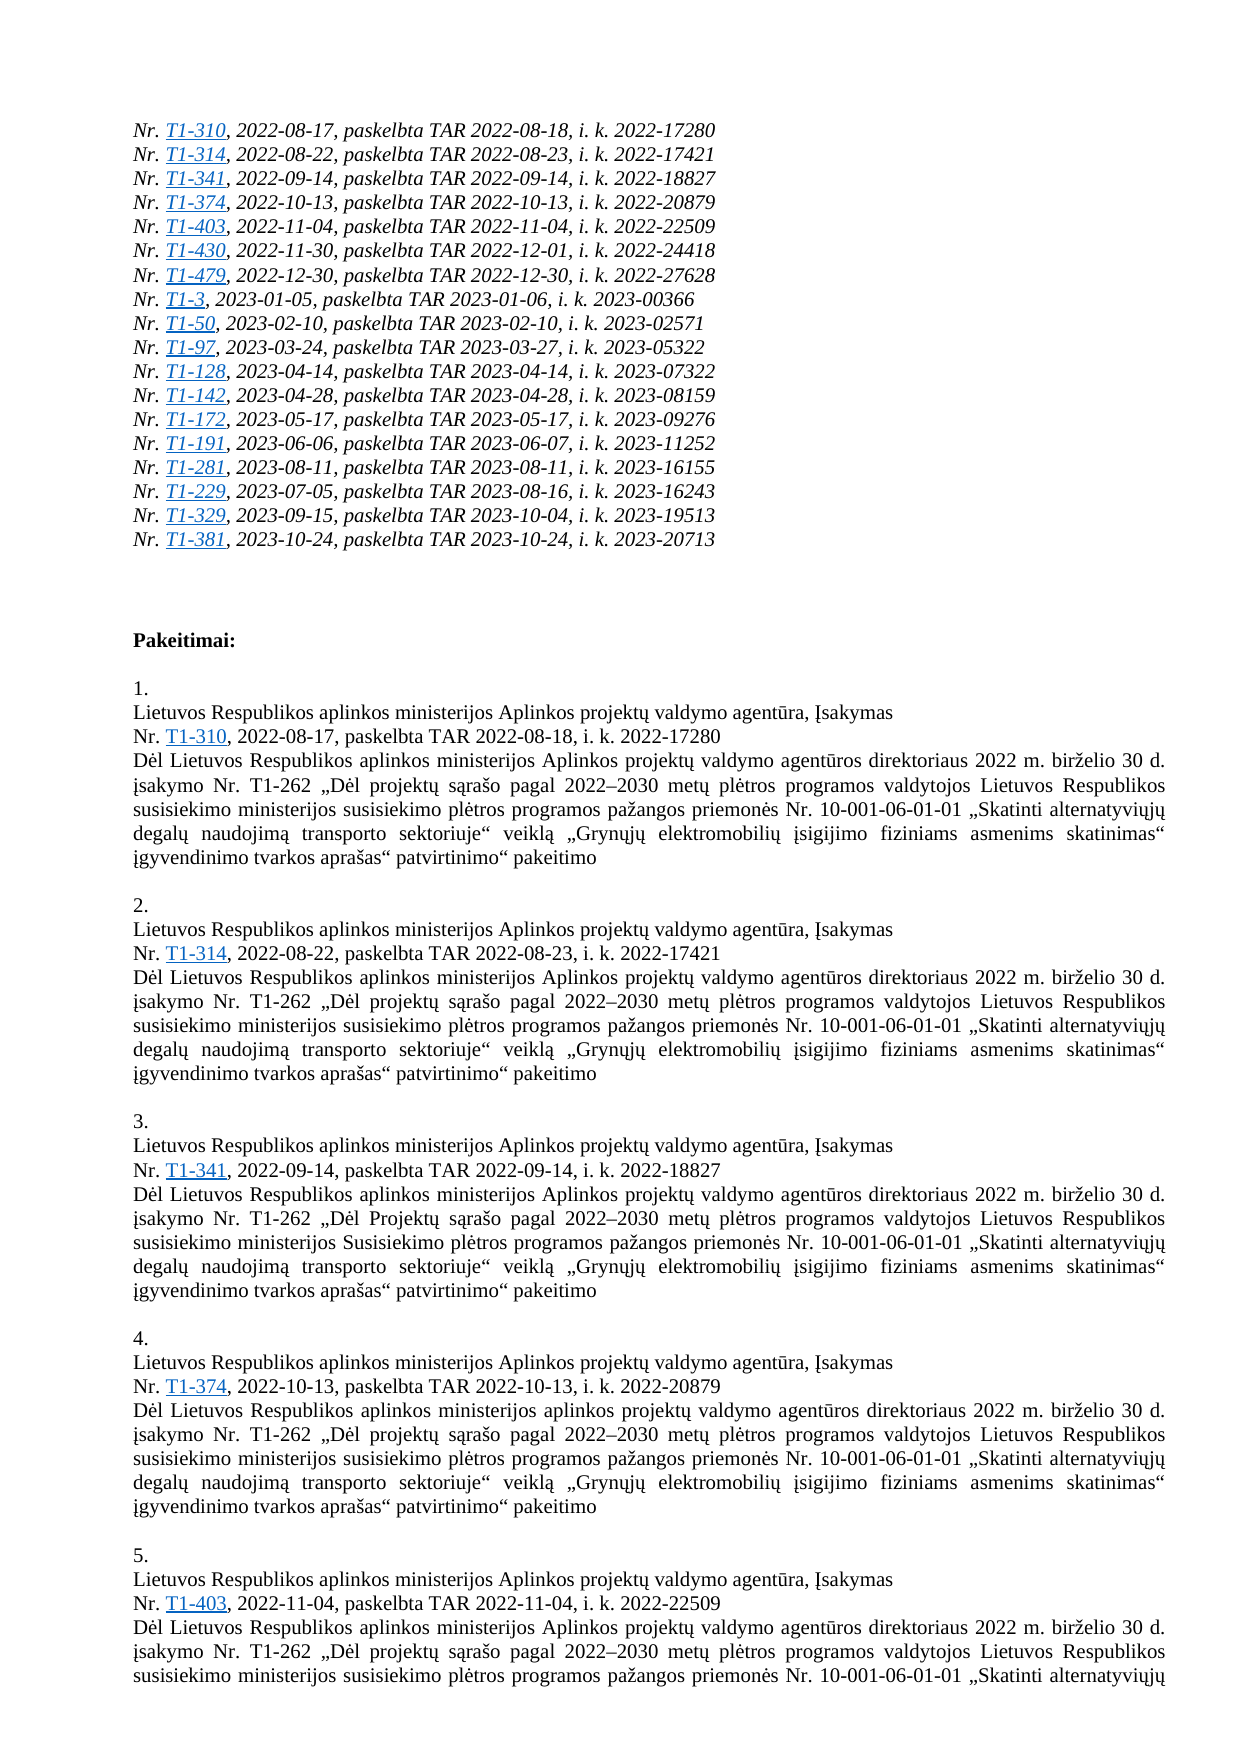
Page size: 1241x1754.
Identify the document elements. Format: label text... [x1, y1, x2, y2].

text Nr. T1-341, 2022-09-14, paskelbta TAR 2022-09-14, i. k. 2022-18827 [133, 166, 1167, 190]
text Nr. T1-191, 2023-06-06, paskelbta TAR 2023-06-07, i. k. 2023-11252 [133, 431, 1167, 455]
text Lietuvos Respublikos aplinkos ministerijos Aplinkos projektų valdymo agentūra, Įsakymas [133, 1567, 1167, 1591]
text Dėl Lietuvos Respublikos aplinkos ministerijos Aplinkos projektų valdymo agentūros direktoriaus 2022 m. birželio 30 d. įsakymo Nr. T1-262 „Dėl projektų sąrašo pagal 2022–2030 metų plėtros programos valdytojos Lietuvos Respublikos susisiekimo ministerijos susisiekimo plėtros programos pažangos priemonės Nr. 10-001-06-01-01 „Skatinti alternatyviųjų degalų naudojimą transporto sektoriuje“ veiklą „Grynųjų elektromobilių įsigijimo fiziniams asmenims skatinimas“ įgyvendinimo tvarkos aprašas“ patvirtinimo“ pakeitimo [133, 965, 1167, 1085]
text Nr. T1-403, 2022-11-04, paskelbta TAR 2022-11-04, i. k. 2022-22509 [133, 214, 1167, 238]
text Nr. T1-97, 2023-03-24, paskelbta TAR 2023-03-27, i. k. 2023-05322 [133, 335, 1167, 359]
text Nr. T1-50, 2023-02-10, paskelbta TAR 2023-02-10, i. k. 2023-02571 [133, 311, 1167, 335]
text Nr. T1-314, 2022-08-22, paskelbta TAR 2022-08-23, i. k. 2022-17421 [133, 142, 1167, 166]
text Dėl Lietuvos Respublikos aplinkos ministerijos Aplinkos projektų valdymo agentūros direktoriaus 2022 m. birželio 30 d. įsakymo Nr. T1-262 „Dėl projektų sąrašo pagal 2022–2030 metų plėtros programos valdytojos Lietuvos Respublikos susisiekimo ministerijos susisiekimo plėtros programos pažangos priemonės Nr. 10-001-06-01-01 „Skatinti alternatyviųjų [133, 1615, 1167, 1687]
text Nr. T1-172, 2023-05-17, paskelbta TAR 2023-05-17, i. k. 2023-09276 [133, 407, 1167, 431]
text Nr. T1-281, 2023-08-11, paskelbta TAR 2023-08-11, i. k. 2023-16155 [133, 455, 1167, 479]
text Lietuvos Respublikos aplinkos ministerijos Aplinkos projektų valdymo agentūra, Įsakymas [133, 1350, 1167, 1374]
text Nr. T1-229, 2023-07-05, paskelbta TAR 2023-08-16, i. k. 2023-16243 [133, 479, 1167, 503]
text Nr. T1-3, 2023-01-05, paskelbta TAR 2023-01-06, i. k. 2023-00366 [133, 287, 1167, 311]
text Nr. T1-329, 2023-09-15, paskelbta TAR 2023-10-04, i. k. 2023-19513 [133, 503, 1167, 527]
text Nr. T1-374, 2022-10-13, paskelbta TAR 2022-10-13, i. k. 2022-20879 [133, 1374, 1167, 1398]
text Nr. T1-310, 2022-08-17, paskelbta TAR 2022-08-18, i. k. 2022-17280 [133, 724, 1167, 748]
text Nr. T1-381, 2023-10-24, paskelbta TAR 2023-10-24, i. k. 2023-20713 [133, 527, 1167, 551]
text Lietuvos Respublikos aplinkos ministerijos Aplinkos projektų valdymo agentūra, Įsakymas [133, 700, 1167, 724]
text Nr. T1-128, 2023-04-14, paskelbta TAR 2023-04-14, i. k. 2023-07322 [133, 359, 1167, 383]
text Dėl Lietuvos Respublikos aplinkos ministerijos Aplinkos projektų valdymo agentūros direktoriaus 2022 m. birželio 30 d. įsakymo Nr. T1-262 „Dėl projektų sąrašo pagal 2022–2030 metų plėtros programos valdytojos Lietuvos Respublikos susisiekimo ministerijos susisiekimo plėtros programos pažangos priemonės Nr. 10-001-06-01-01 „Skatinti alternatyviųjų degalų naudojimą transporto sektoriuje“ veiklą „Grynųjų elektromobilių įsigijimo fiziniams asmenims skatinimas“ įgyvendinimo tvarkos aprašas“ patvirtinimo“ pakeitimo [133, 748, 1167, 869]
text Nr. T1-314, 2022-08-22, paskelbta TAR 2022-08-23, i. k. 2022-17421 [133, 941, 1167, 965]
text Lietuvos Respublikos aplinkos ministerijos Aplinkos projektų valdymo agentūra, Įsakymas [133, 1133, 1167, 1157]
text Nr. T1-142, 2023-04-28, paskelbta TAR 2023-04-28, i. k. 2023-08159 [133, 383, 1167, 407]
text Pakeitimai: [133, 628, 1167, 652]
text Nr. T1-479, 2022-12-30, paskelbta TAR 2022-12-30, i. k. 2022-27628 [133, 262, 1167, 287]
text Nr. T1-341, 2022-09-14, paskelbta TAR 2022-09-14, i. k. 2022-18827 [133, 1157, 1167, 1182]
text Lietuvos Respublikos aplinkos ministerijos Aplinkos projektų valdymo agentūra, Įsakymas [133, 917, 1167, 941]
text Nr. T1-403, 2022-11-04, paskelbta TAR 2022-11-04, i. k. 2022-22509 [133, 1591, 1167, 1615]
text Nr. T1-374, 2022-10-13, paskelbta TAR 2022-10-13, i. k. 2022-20879 [133, 190, 1167, 214]
text 3. [133, 1109, 1167, 1133]
text Nr. T1-430, 2022-11-30, paskelbta TAR 2022-12-01, i. k. 2022-24418 [133, 238, 1167, 262]
text Dėl Lietuvos Respublikos aplinkos ministerijos aplinkos projektų valdymo agentūros direktoriaus 2022 m. birželio 30 d. įsakymo Nr. T1-262 „Dėl projektų sąrašo pagal 2022–2030 metų plėtros programos valdytojos Lietuvos Respublikos susisiekimo ministerijos susisiekimo plėtros programos pažangos priemonės Nr. 10-001-06-01-01 „Skatinti alternatyviųjų degalų naudojimą transporto sektoriuje“ veiklą „Grynųjų elektromobilių įsigijimo fiziniams asmenims skatinimas“ įgyvendinimo tvarkos aprašas“ patvirtinimo“ pakeitimo [133, 1398, 1167, 1518]
text 1. [133, 676, 1167, 700]
text Dėl Lietuvos Respublikos aplinkos ministerijos Aplinkos projektų valdymo agentūros direktoriaus 2022 m. birželio 30 d. įsakymo Nr. T1-262 „Dėl Projektų sąrašo pagal 2022–2030 metų plėtros programos valdytojos Lietuvos Respublikos susisiekimo ministerijos Susisiekimo plėtros programos pažangos priemonės Nr. 10-001-06-01-01 „Skatinti alternatyviųjų degalų naudojimą transporto sektoriuje“ veiklą „Grynųjų elektromobilių įsigijimo fiziniams asmenims skatinimas“ įgyvendinimo tvarkos aprašas“ patvirtinimo“ pakeitimo [133, 1182, 1167, 1302]
text 5. [133, 1542, 1167, 1567]
text Nr. T1-310, 2022-08-17, paskelbta TAR 2022-08-18, i. k. 2022-17280 [133, 118, 1167, 142]
text 4. [133, 1326, 1167, 1350]
text 2. [133, 893, 1167, 917]
